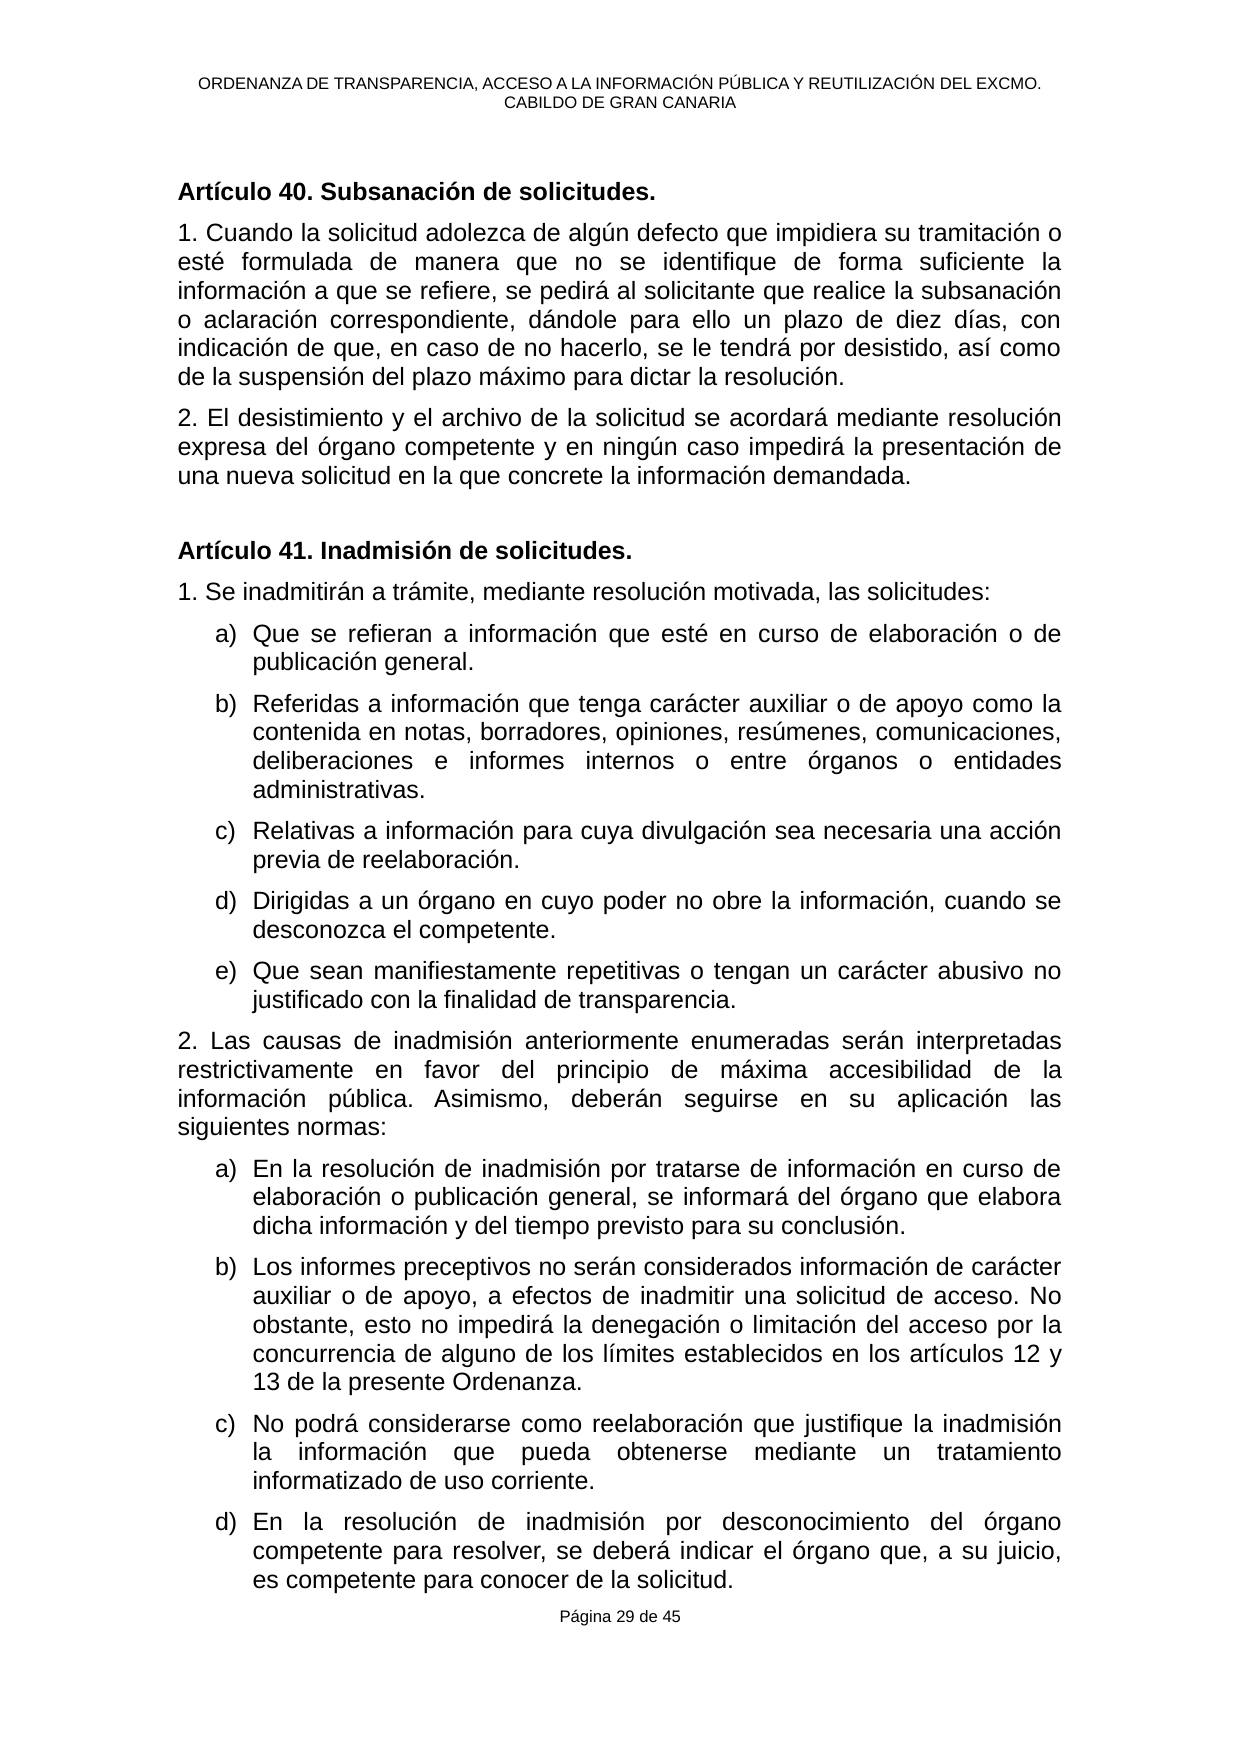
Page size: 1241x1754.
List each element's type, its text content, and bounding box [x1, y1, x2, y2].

list En la resolución de inadmisión por tratarse de información en curso de elaboración o publicación general, se informará del órgano que elabora dicha información y del tiempo previsto para su conclusión. [215, 1154, 1063, 1240]
subtitle Artículo 40. Subsanación de solicitudes. [177, 177, 1063, 206]
text 1. Se inadmitirán a trámite, mediante resolución motivada, las solicitudes: [177, 577, 1063, 606]
list Referidas a información que tenga carácter auxiliar o de apoyo como la contenida en notas, borradores, opiniones, resúmenes, comunicaciones, deliberaciones e informes internos o entre órganos o entidades administrativas. [215, 689, 1063, 804]
list Relativas a información para cuya divulgación sea necesaria una acción previa de reelaboración. [215, 816, 1063, 874]
subtitle Artículo 41. Inadmisión de solicitudes. [177, 536, 1063, 565]
list Dirigidas a un órgano en cuyo poder no obre la información, cuando se desconozca el competente. [215, 886, 1063, 944]
text 2. El desistimiento y el archivo de la solicitud se acordará mediante resolución expresa del órgano competente y en ningún caso impedirá la presentación de una nueva solicitud en la que concrete la información demandada. [177, 403, 1063, 489]
text 2. Las causas de inadmisión anteriormente enumeradas serán interpretadas restrictivamente en favor del principio de máxima accesibilidad de la información pública. Asimismo, deberán seguirse en su aplicación las siguientes normas: [177, 1026, 1063, 1141]
text 1. Cuando la solicitud adolezca de algún defecto que impidiera su tramitación o esté formulada de manera que no se identifique de forma suficiente la información a que se refiere, se pedirá al solicitante que realice la subsanación o aclaración correspondiente, dándole para ello un plazo de diez días, con indicación de que, en caso de no hacerlo, se le tendrá por desistido, así como de la suspensión del plazo máximo para dictar la resolución. [177, 218, 1063, 391]
list Que se refieran a información que esté en curso de elaboración o de publicación general. [215, 619, 1063, 676]
list Que sean manifiestamente repetitivas o tengan un carácter abusivo no justificado con la finalidad de transparencia. [215, 956, 1063, 1014]
list En la resolución de inadmisión por desconocimiento del órgano competente para resolver, se deberá indicar el órgano que, a su juicio, es competente para conocer de la solicitud. [215, 1507, 1063, 1594]
list Los informes preceptivos no serán considerados información de carácter auxiliar o de apoyo, a efectos de inadmitir una solicitud de acceso. No obstante, esto no impedirá la denegación o limitación del acceso por la concurrencia de alguno de los límites establecidos en los artículos 12 y 13 de la presente Ordenanza. [215, 1252, 1063, 1396]
list No podrá considerarse como reelaboración que justifique la inadmisión la información que pueda obtenerse mediante un tratamiento informatizado de uso corriente. [215, 1409, 1063, 1495]
